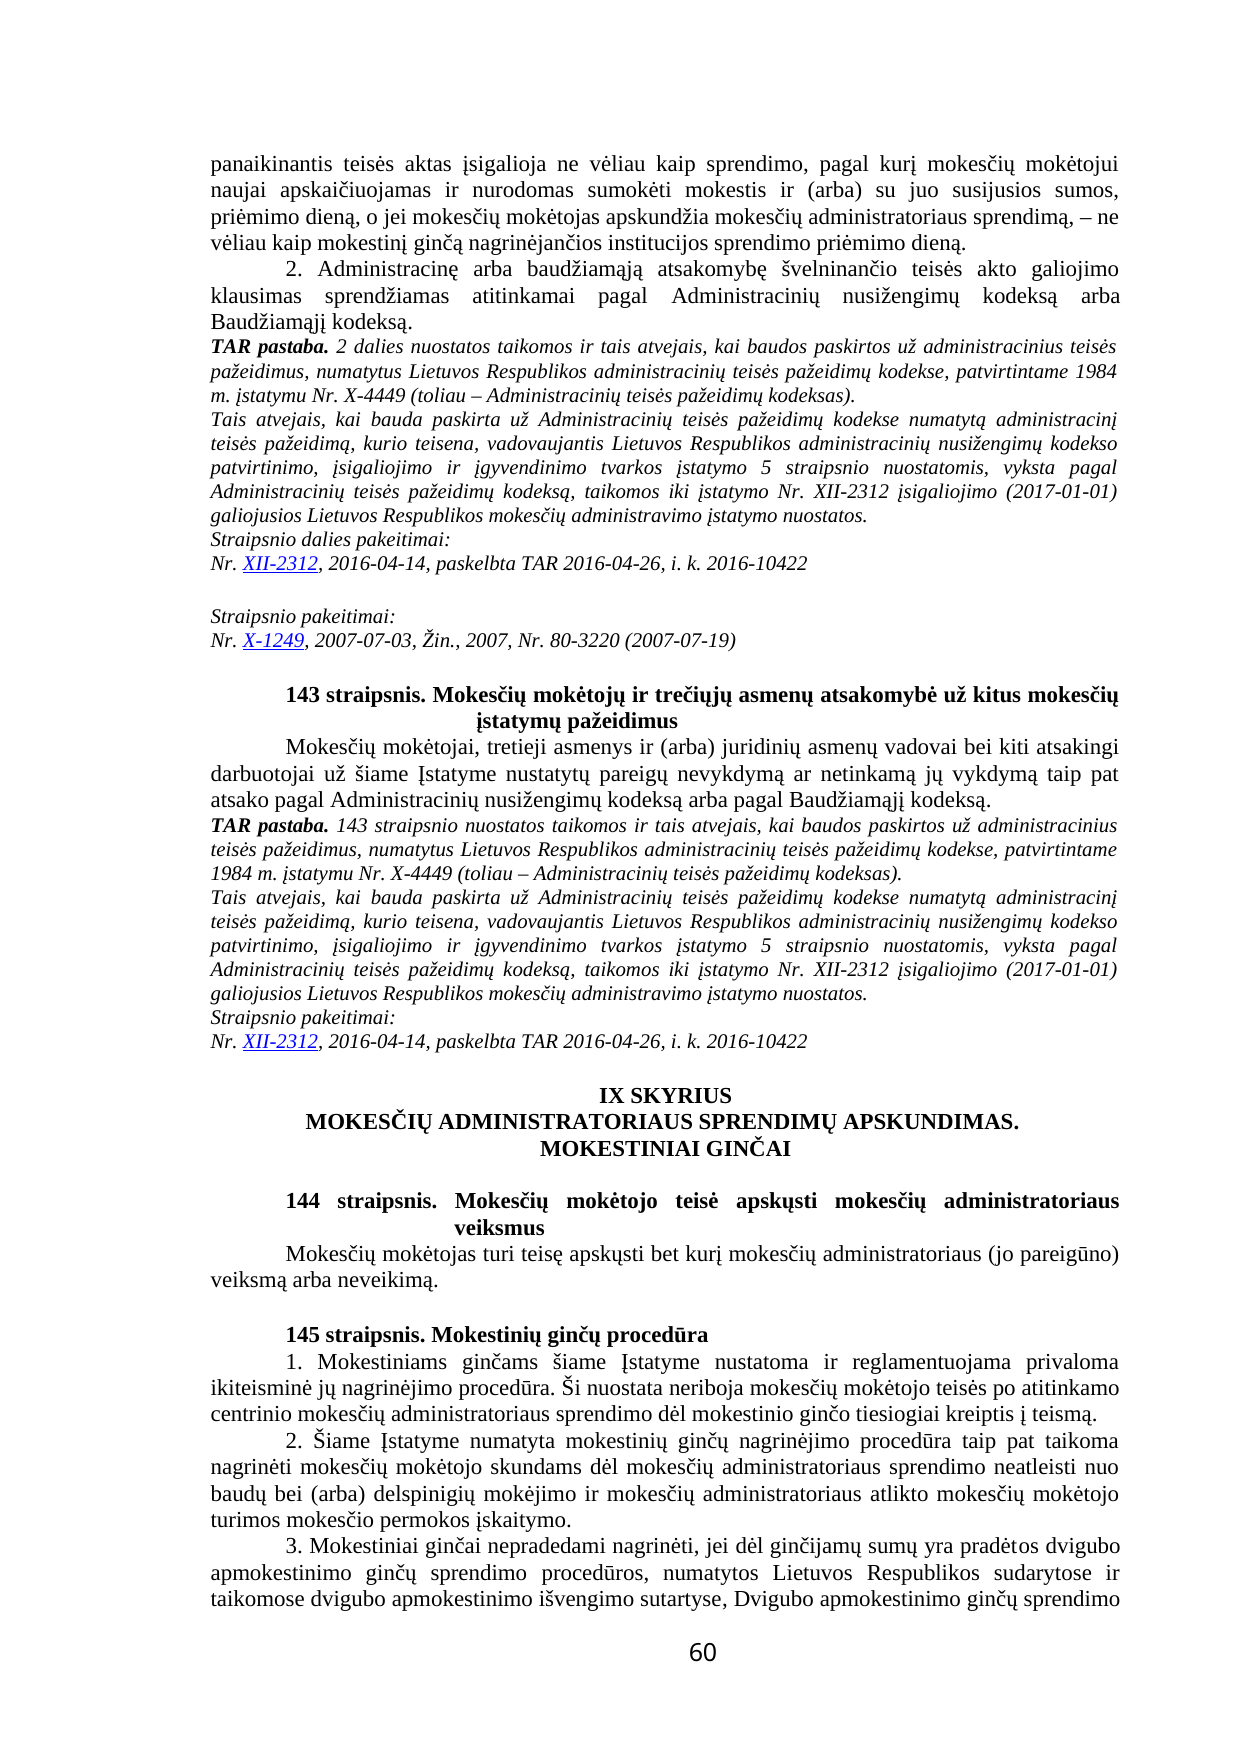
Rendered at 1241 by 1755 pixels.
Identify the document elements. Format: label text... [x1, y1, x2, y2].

text 2. Administracinę arba baudžiamąją atsakomybę švelninančio teisės akto galiojimo klausimas sprendžiamas atitinkamai pagal Administracinių nusižengimų kodeksą arba Baudžiamąjį kodeksą. [210, 255, 1120, 334]
text panaikinantis teisės aktas įsigalioja ne vėliau kaip sprendimo, pagal kurį mokesčių mokėtojui naujai apskaičiuojamas ir nurodomas sumokėti mokestis ir (arba) su juo susijusios sumos, priėmimo dieną, o jei mokesčių mokėtojas apskundžia mokesčių administratoriaus sprendimą, – ne vėliau kaip mokestinį ginčą nagrinėjančios institucijos sprendimo priėmimo dieną. [210, 150, 1120, 255]
text Tais atvejais, kai bauda paskirta už Administracinių teisės pažeidimų kodekse numatytą administracinį teisės pažeidimą, kurio teisena, vadovaujantis Lietuvos Respublikos administracinių nusižengimų kodekso patvirtinimo, įsigaliojimo ir įgyvendinimo tvarkos įstatymo 5 straipsnio nuostatomis, vyksta pagal Administracinių teisės pažeidimų kodeksą, taikomos iki įstatymo Nr. XII-2312 įsigaliojimo (2017-01-01) galiojusios Lietuvos Respublikos mokesčių administravimo įstatymo nuostatos. [210, 407, 1120, 527]
text 143 straipsnis. Mokesčių mokėtojų ir trečiųjų asmenų atsakomybė už kitus mokesčių įstatymų pažeidimus [285, 681, 1120, 733]
text Straipsnio pakeitimai: [210, 1005, 1120, 1029]
text 1. Mokestiniams ginčams šiame Įstatyme nustatoma ir reglamentuojama privaloma ikiteisminė jų nagrinėjimo procedūra. Ši nuostata neriboja mokesčių mokėtojo teisės po atitinkamo centrinio mokesčių administratoriaus sprendimo dėl mokestinio ginčo tiesiogiai kreiptis į teismą. [210, 1348, 1120, 1427]
text Straipsnio dalies pakeitimai: [210, 527, 1120, 551]
text 144 straipsnis. Mokesčių mokėtojo teisė apskųsti mokesčių administratoriaus veiksmus [285, 1187, 1120, 1240]
text 145 straipsnis. Mokestinių ginčų procedūra [210, 1321, 1120, 1348]
text Nr. XII-2312, 2016-04-14, paskelbta TAR 2016-04-26, i. k. 2016-10422 [210, 1029, 1120, 1053]
text 3. Mokestiniai ginčai nepradedami nagrinėti, jei dėl ginčijamų sumų yra pradėtos dvigubo apmokestinimo ginčų sprendimo procedūros, numatytos Lietuvos Respublikos sudarytose ir taikomose dvigubo apmokestinimo išvengimo sutartyse, Dvigubo apmokestinimo ginčų sprendimo [210, 1532, 1120, 1611]
text Nr. X-1249, 2007-07-03, Žin., 2007, Nr. 80-3220 (2007-07-19) [210, 628, 1120, 652]
text 2. Šiame Įstatyme numatyta mokestinių ginčų nagrinėjimo procedūra taip pat taikoma nagrinėti mokesčių mokėtojo skundams dėl mokesčių administratoriaus sprendimo neatleisti nuo baudų bei (arba) delspinigių mokėjimo ir mokesčių administratoriaus atlikto mokesčių mokėtojo turimos mokesčio permokos įskaitymo. [210, 1427, 1120, 1532]
text MOKESČIŲ ADMINISTRATORIAUS SPRENDIMŲ APSKUNDIMAS. [210, 1108, 1120, 1134]
text MOKESTINIAI GINČAI [210, 1134, 1120, 1161]
text Straipsnio pakeitimai: [210, 604, 1120, 628]
text Mokesčių mokėtojas turi teisę apskųsti bet kurį mokesčių administratoriaus (jo pareigūno) veiksmą arba neveikimą. [210, 1240, 1120, 1293]
text Mokesčių mokėtojai, tretieji asmenys ir (arba) juridinių asmenų vadovai bei kiti atsakingi darbuotojai už šiame Įstatyme nustatytų pareigų nevykdymą ar netinkamą jų vykdymą taip pat atsako pagal Administracinių nusižengimų kodeksą arba pagal Baudžiamąjį kodeksą. [210, 733, 1120, 812]
text Tais atvejais, kai bauda paskirta už Administracinių teisės pažeidimų kodekse numatytą administracinį teisės pažeidimą, kurio teisena, vadovaujantis Lietuvos Respublikos administracinių nusižengimų kodekso patvirtinimo, įsigaliojimo ir įgyvendinimo tvarkos įstatymo 5 straipsnio nuostatomis, vyksta pagal Administracinių teisės pažeidimų kodeksą, taikomos iki įstatymo Nr. XII-2312 įsigaliojimo (2017-01-01) galiojusios Lietuvos Respublikos mokesčių administravimo įstatymo nuostatos. [210, 885, 1120, 1005]
text Nr. XII-2312, 2016-04-14, paskelbta TAR 2016-04-26, i. k. 2016-10422 [210, 551, 1120, 575]
text TAR pastaba. 2 dalies nuostatos taikomos ir tais atvejais, kai baudos paskirtos už administracinius teisės pažeidimus, numatytus Lietuvos Respublikos administracinių teisės pažeidimų kodekse, patvirtintame 1984 m. įstatymu Nr. X-4449 (toliau – Administracinių teisės pažeidimų kodeksas). [210, 334, 1120, 407]
text IX SKYRIUS [210, 1082, 1120, 1108]
text TAR pastaba. 143 straipsnio nuostatos taikomos ir tais atvejais, kai baudos paskirtos už administracinius teisės pažeidimus, numatytus Lietuvos Respublikos administracinių teisės pažeidimų kodekse, patvirtintame 1984 m. įstatymu Nr. X-4449 (toliau – Administracinių teisės pažeidimų kodeksas). [210, 812, 1120, 885]
